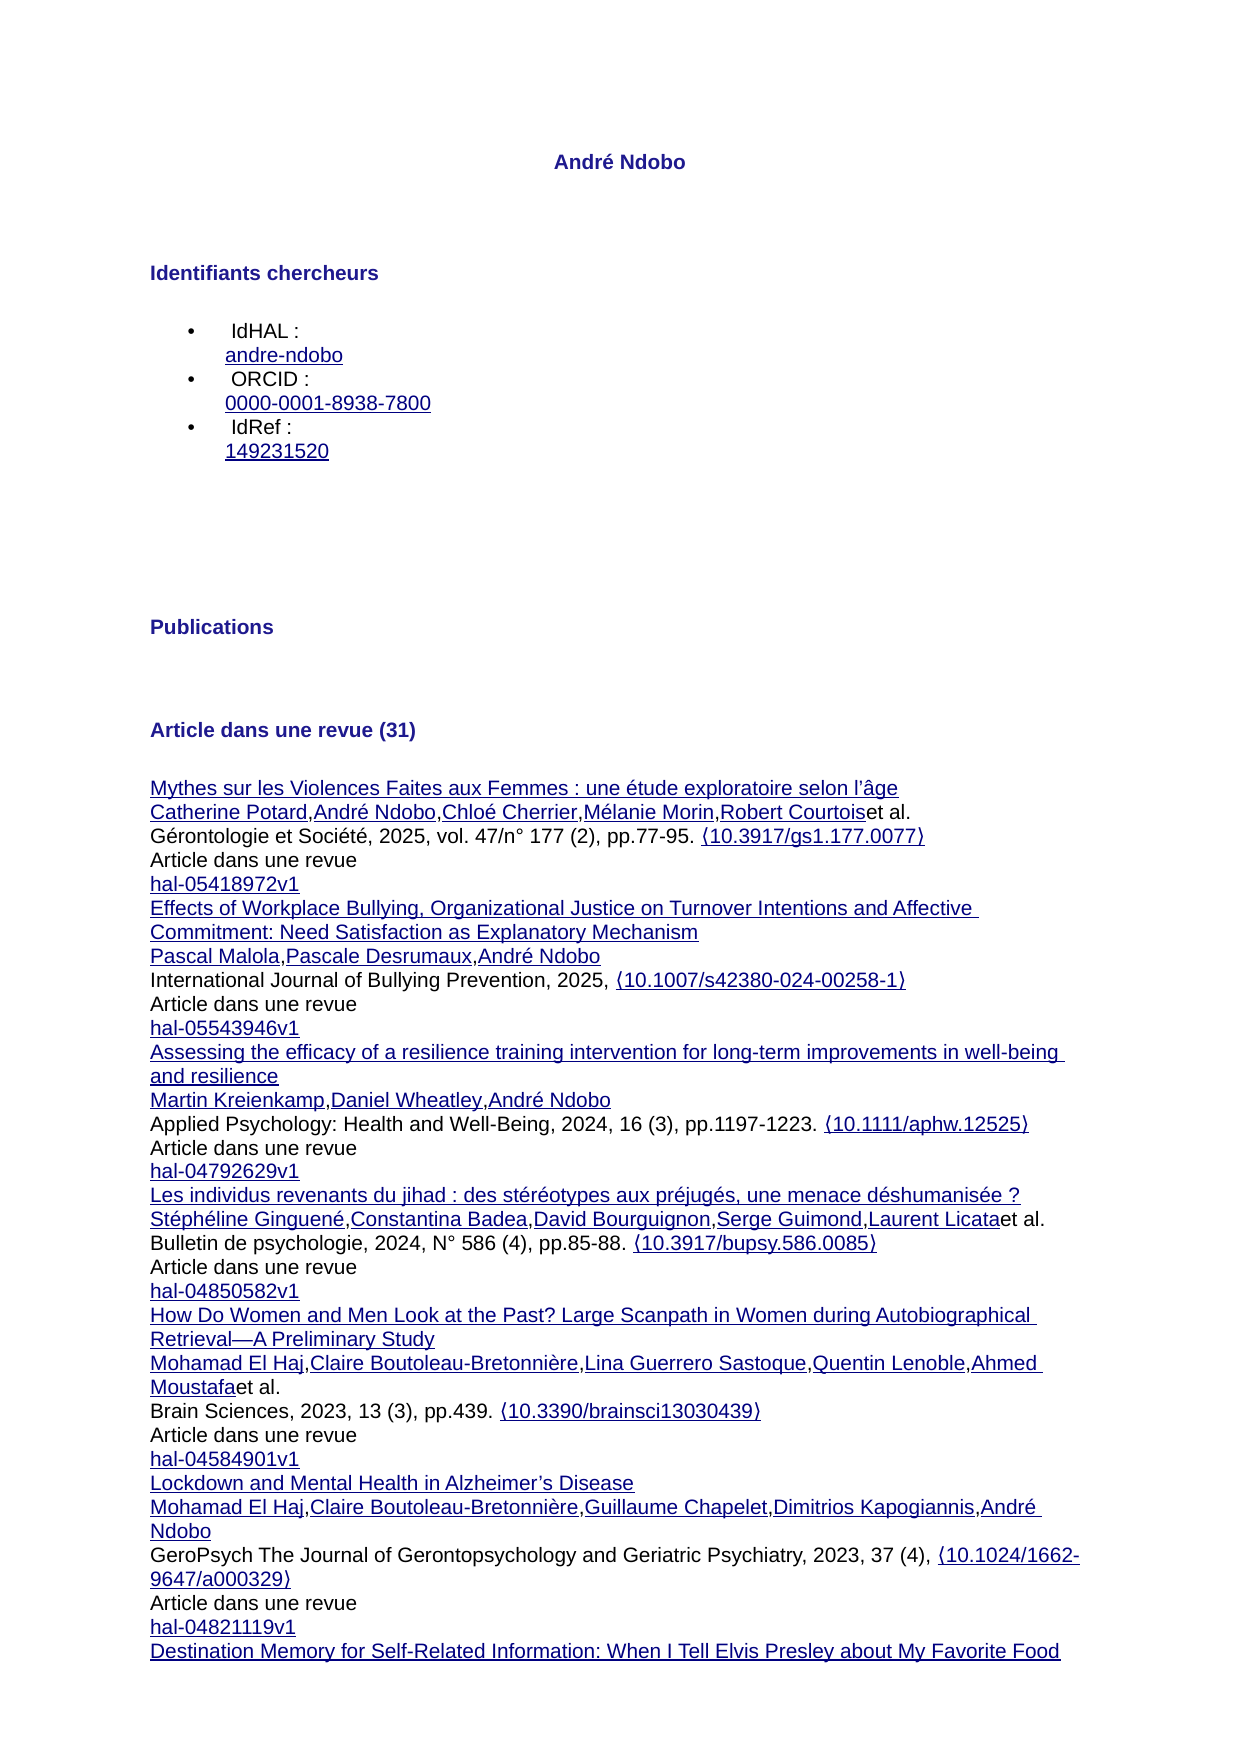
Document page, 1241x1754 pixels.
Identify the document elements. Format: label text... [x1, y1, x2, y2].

subtitle André Ndobo [150, 150, 1090, 174]
list IdHAL : [187, 319, 1090, 343]
table_header Mythes sur les Violences Faites aux Femmes : une étude exploratoire selon l’âge Catherine Potard,André Ndobo,Chloé Cherrier,Mélanie Morin,Robert Courtoiset al. Gérontologie et Société, 2025, vol. 47/n° 177 (2), pp.77-95. ⟨10.3917/gs1.177.0077⟩ Article dans une revue hal-05418972v1 [150, 776, 1090, 896]
list 0000-0001-8938-7800 [187, 391, 1090, 414]
list andre-ndobo [187, 343, 1090, 367]
list 149231520 [187, 438, 1090, 462]
table_cell Assessing the efficacy of a resilience training intervention for long‐term improvements in well‐being and resilience Martin Kreienkamp,Daniel Wheatley,André Ndobo Applied Psychology: Health and Well-Being, 2024, 16 (3), pp.1197-1223. ⟨10.1111/aphw.12525⟩ Article dans une revue hal-04792629v1 [150, 1040, 1090, 1183]
table_cell Effects of Workplace Bullying, Organizational Justice on Turnover Intentions and Affective Commitment: Need Satisfaction as Explanatory Mechanism Pascal Malola,Pascale Desrumaux,André Ndobo International Journal of Bullying Prevention, 2025, ⟨10.1007/s42380-024-00258-1⟩ Article dans une revue hal-05543946v1 [150, 896, 1090, 1039]
subtitle Identifiants chercheurs [150, 260, 1090, 284]
table_cell Lockdown and Mental Health in Alzheimer’s Disease Mohamad El Haj,Claire Boutoleau-Bretonnière,Guillaume Chapelet,Dimitrios Kapogiannis,André Ndobo GeroPsych The Journal of Gerontopsychology and Geriatric Psychiatry, 2023, 37 (4), ⟨10.1024/1662-9647/a000329⟩ Article dans une revue hal-04821119v1 [150, 1471, 1090, 1638]
table_cell Les individus revenants du jihad : des stéréotypes aux préjugés, une menace déshumanisée ? Stéphéline Ginguené,Constantina Badea,David Bourguignon,Serge Guimond,Laurent Licataet al. Bulletin de psychologie, 2024, N° 586 (4), pp.85-88. ⟨10.3917/bupsy.586.0085⟩ Article dans une revue hal-04850582v1 [150, 1183, 1090, 1303]
table_cell Destination Memory for Self-Related Information: When I Tell Elvis Presley about My Favorite Food [150, 1639, 1090, 1662]
list IdRef : [187, 414, 1090, 438]
subtitle Article dans une revue (31) [150, 718, 1090, 742]
subtitle Publications [150, 614, 1090, 638]
list ORCID : [187, 367, 1090, 391]
table_cell How Do Women and Men Look at the Past? Large Scanpath in Women during Autobiographical Retrieval—A Preliminary Study Mohamad El Haj,Claire Boutoleau-Bretonnière,Lina Guerrero Sastoque,Quentin Lenoble,Ahmed Moustafaet al. Brain Sciences, 2023, 13 (3), pp.439. ⟨10.3390/brainsci13030439⟩ Article dans une revue hal-04584901v1 [150, 1303, 1090, 1471]
